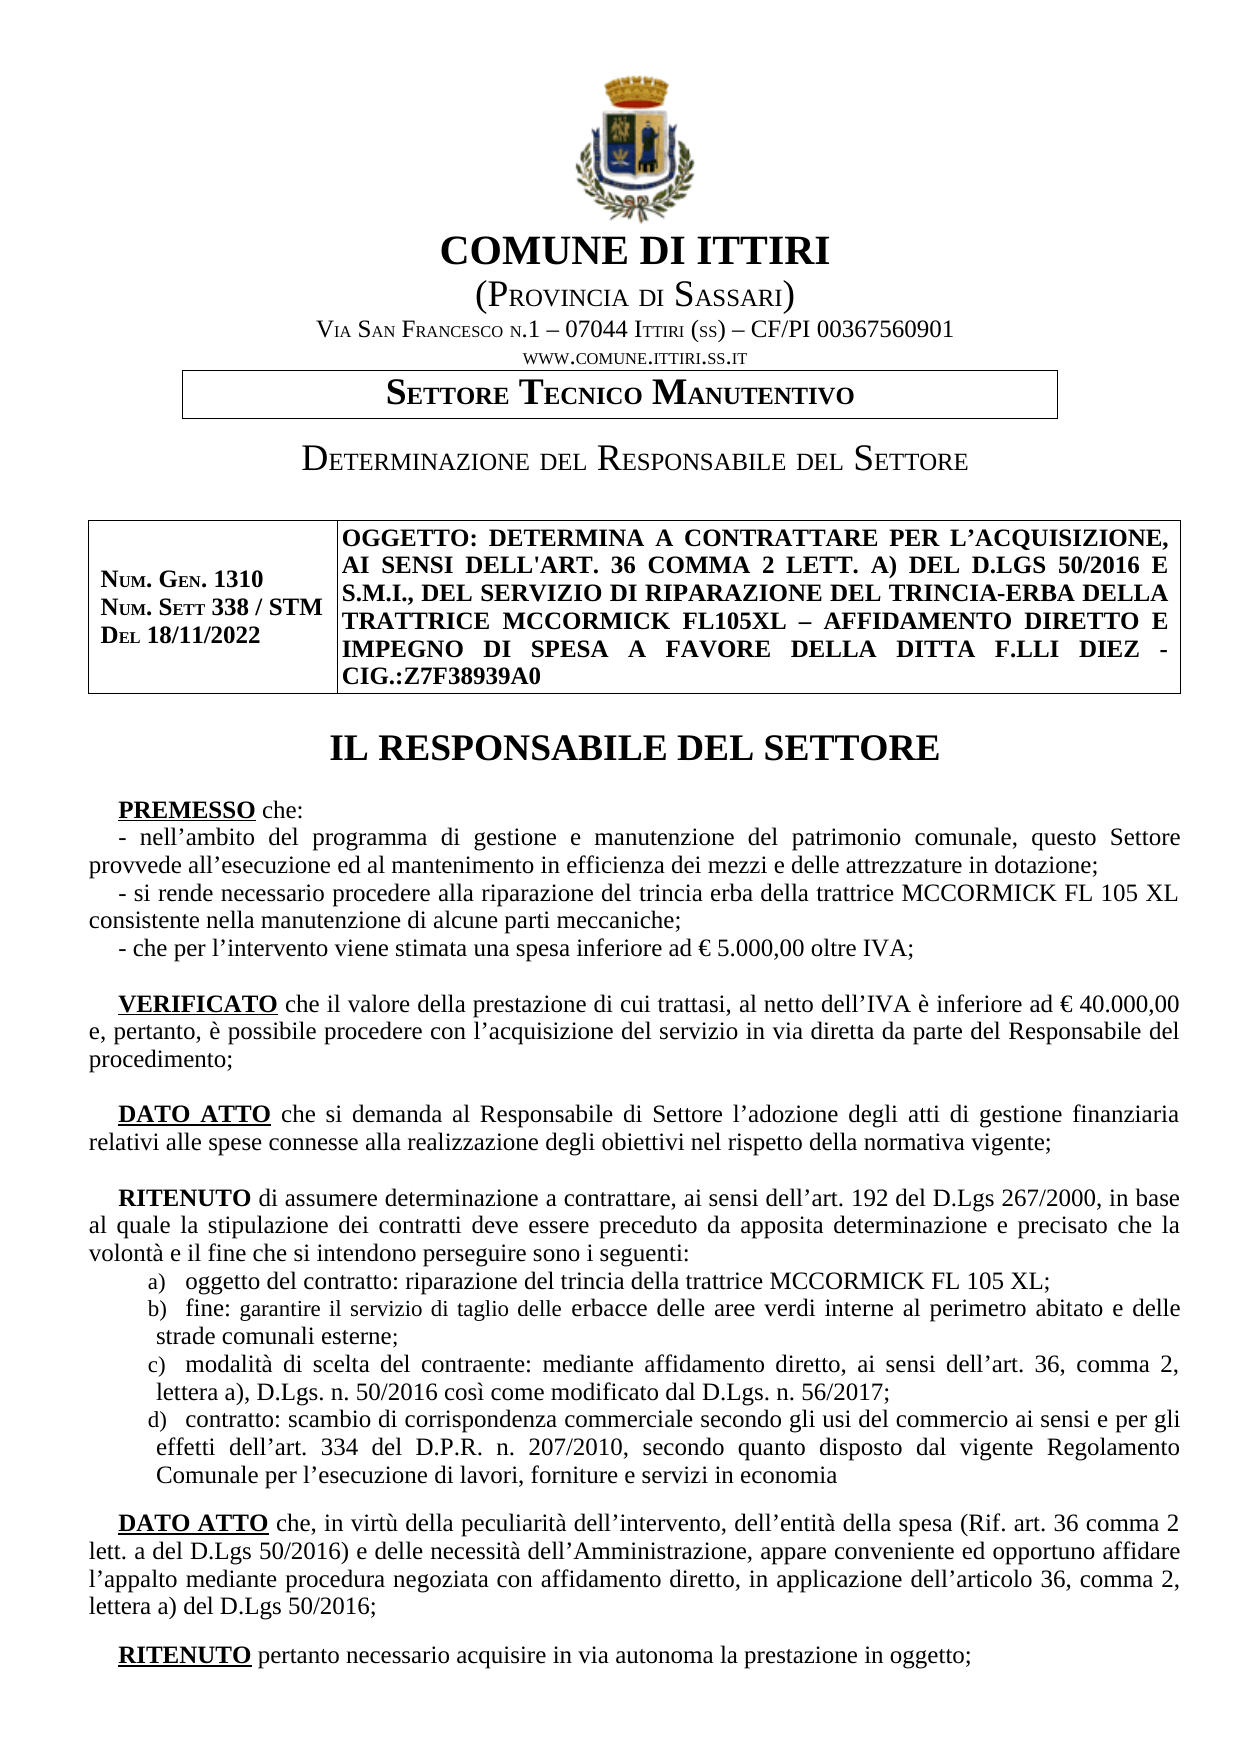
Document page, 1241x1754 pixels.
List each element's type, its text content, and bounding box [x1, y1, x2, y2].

table_header OGGETTO: DETERMINA A CONTRATTARE PER L’ACQUISIZIONE, AI SENSI DELL'ART. 36 COMMA 2 LETT. A) DEL D.LGS 50/2016 E S.M.I., DEL SERVIZIO DI RIPARAZIONE DEL TRINCIA-ERBA DELLA TRATTRICE MCCORMICK FL105XL – AFFIDAMENTO DIRETTO E IMPEGNO DI SPESA A FAVORE DELLA DITTA F.LLI DIEZ - CIG.:Z7F38939A0 [338, 521, 1180, 693]
text - si rende necessario procedere alla riparazione del trincia erba della trattrice MCCORMICK FL 105 XL consistente nella manutenzione di alcune parti meccaniche; [89, 879, 1181, 934]
picture [571, 71, 699, 227]
table_header [1058, 370, 1101, 417]
text RITENUTO pertanto necessario acquisire in via autonoma la prestazione in oggetto; [89, 1641, 1181, 1669]
text PREMESSO che: [89, 796, 1181, 823]
text (Provincia di Sassari) [89, 273, 1181, 315]
text DATO ATTO che si demanda al Responsabile di Settore l’adozione degli atti di gestione finanziaria relativi alle spese connesse alla realizzazione degli obiettivi nel rispetto della normativa vigente; [89, 1101, 1181, 1156]
list modalità di scelta del contraente: mediante affidamento diretto, ai sensi dell’art. 36, comma 2, lettera a), D.Lgs. n. 50/2016 così come modificato dal D.Lgs. n. 56/2017; [118, 1350, 1181, 1405]
text - che per l’intervento viene stimata una spesa inferiore ad € 5.000,00 oltre IVA; [89, 934, 1181, 962]
text - nell’ambito del programma di gestione e manutenzione del patrimonio comunale, questo Settore provvede all’esecuzione ed al mantenimento in efficienza dei mezzi e delle attrezzature in dotazione; [89, 823, 1181, 879]
subtitle COMUNE DI ITTIRI [89, 227, 1181, 273]
text Via San Francesco n.1 – 07044 Ittiri (ss) – CF/PI 00367560901 [89, 315, 1181, 342]
table_header Settore Tecnico Manutentivo [183, 371, 1057, 417]
list oggetto del contratto: riparazione del trincia della trattrice MCCORMICK FL 105 XL; [118, 1267, 1181, 1294]
table_header Num. Gen. 1310 Num. Sett 338 / STM Del 18/11/2022 [89, 521, 337, 693]
text RITENUTO di assumere determinazione a contrattare, ai sensi dell’art. 192 del D.Lgs 267/2000, in base al quale la stipulazione dei contratti deve essere preceduto da apposita determinazione e precisato che la volontà e il fine che si intendono perseguire sono i seguenti: [89, 1184, 1181, 1267]
list contratto: scambio di corrispondenza commerciale secondo gli usi del commercio ai sensi e per gli effetti dell’art. 334 del D.P.R. n. 207/2010, secondo quanto disposto dal vigente Regolamento Comunale per l’esecuzione di lavori, forniture e servizi in economia [118, 1405, 1181, 1488]
list fine: garantire il servizio di taglio delle erbacce delle aree verdi interne al perimetro abitato e delle strade comunali esterne; [118, 1294, 1181, 1350]
text www.comune.ittiri.ss.it [89, 342, 1181, 370]
table_header [108, 370, 182, 417]
text IL RESPONSABILE DEL SETTORE [89, 726, 1181, 768]
text DATO ATTO che, in virtù della peculiarità dell’intervento, dell’entità della spesa (Rif. art. 36 comma 2 lett. a del D.Lgs 50/2016) e delle necessità dell’Amministrazione, appare conveniente ed opportuno affidare l’appalto mediante procedura negoziata con affidamento diretto, in applicazione dell’articolo 36, comma 2, lettera a) del D.Lgs 50/2016; [89, 1509, 1181, 1620]
text VERIFICATO che il valore della prestazione di cui trattasi, al netto dell’IVA è inferiore ad € 40.000,00 e, pertanto, è possibile procedere con l’acquisizione del servizio in via diretta da parte del Responsabile del procedimento; [89, 990, 1181, 1073]
subtitle Determinazione del Responsabile del Settore [89, 437, 1181, 478]
